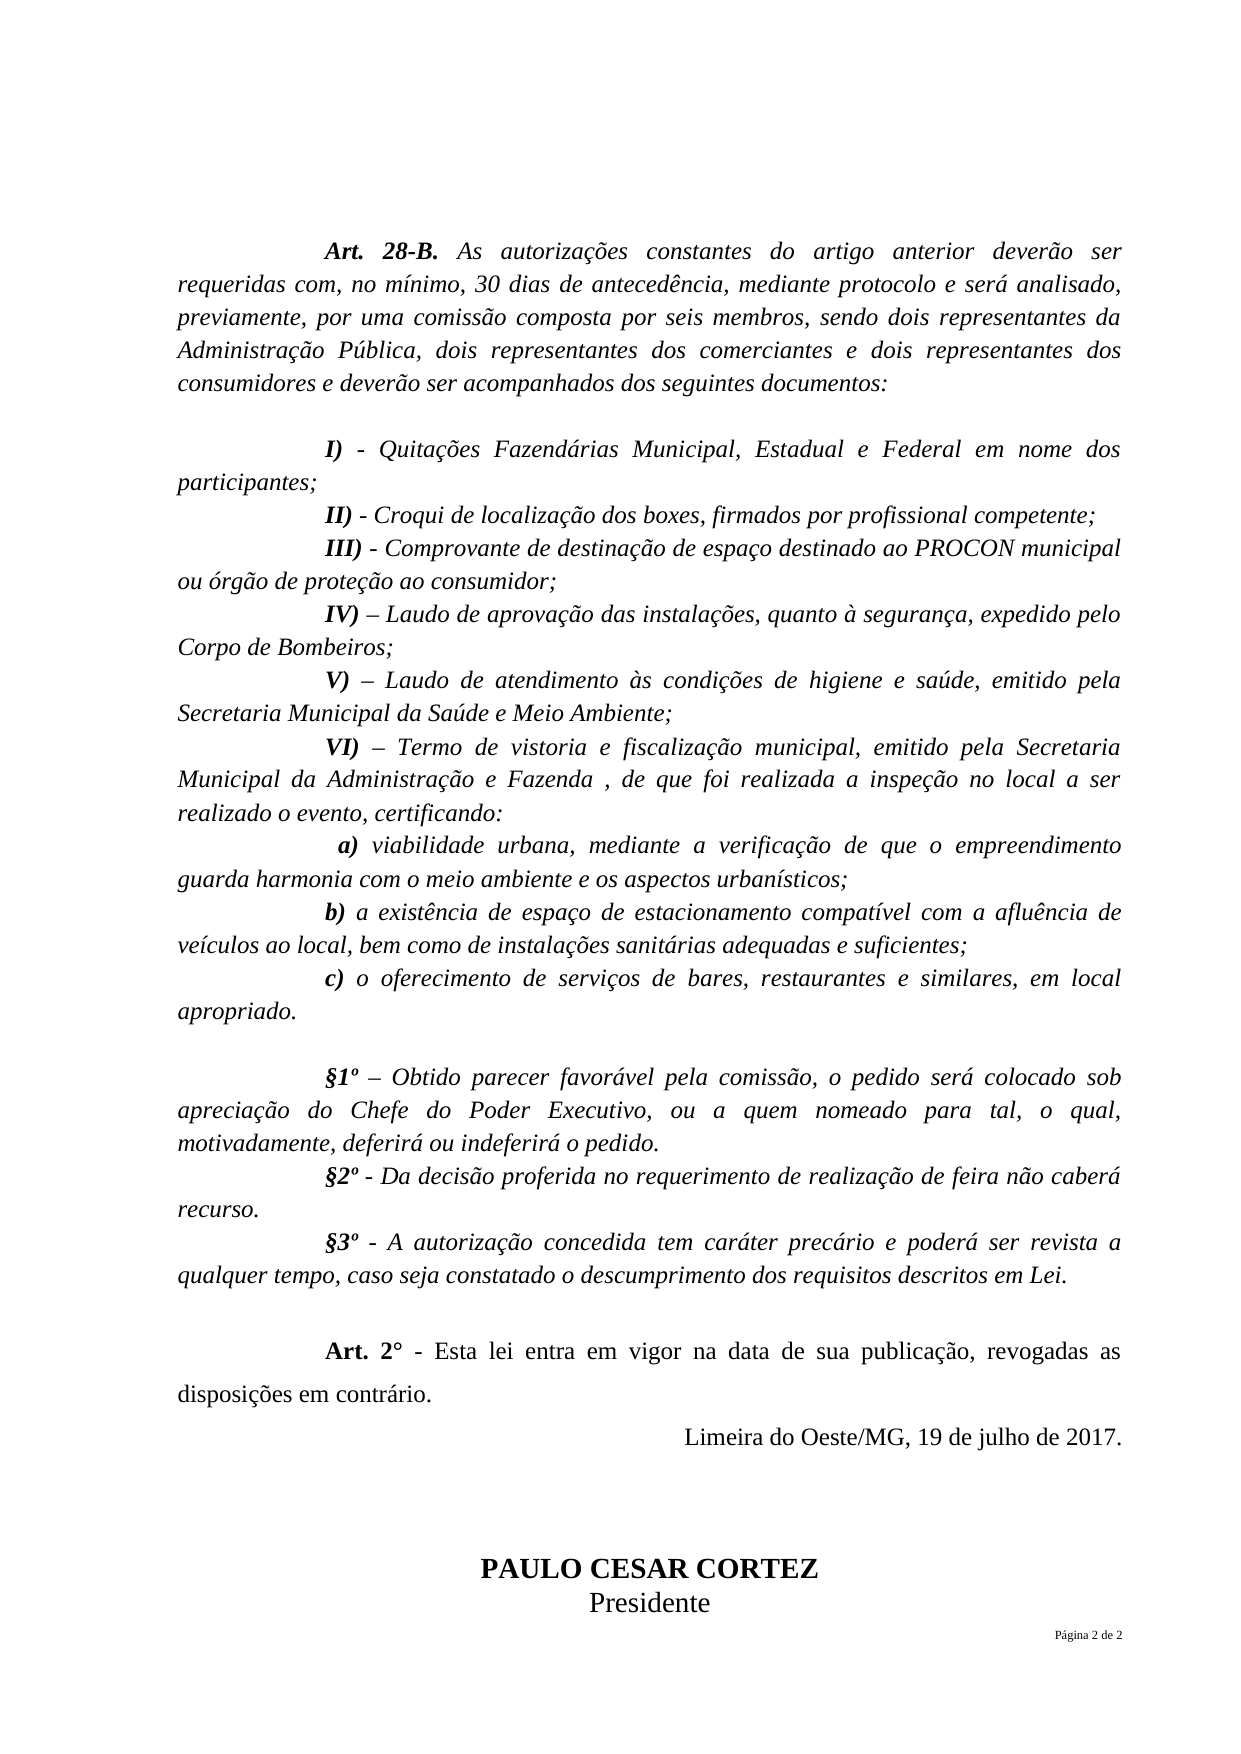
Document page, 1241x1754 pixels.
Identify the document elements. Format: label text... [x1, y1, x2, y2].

text I) - Quitações Fazendárias Municipal, Estadual e Federal em nome dos participantes; [177, 434, 1122, 496]
text VI) – Termo de vistoria e fiscalização municipal, emitido pela Secretaria Municipal da Administração e Fazenda , de que foi realizada a inspeção no local a ser realizado o evento, certificando: [177, 732, 1122, 826]
text Art. 28-B. As autorizações constantes do artigo anterior deverão ser requeridas com, no mínimo, 30 dias de antecedência, mediante protocolo e será analisado, previamente, por uma comissão composta por seis membros, sendo dois representantes da Administração Pública, dois representantes dos comerciantes e dois representantes dos consumidores e deverão ser acompanhados dos seguintes documentos: [177, 236, 1122, 397]
text Limeira do Oeste/MG, 19 de julho de 2017. [177, 1422, 1122, 1451]
text Presidente [177, 1585, 1122, 1619]
text b) a existência de espaço de estacionamento compatível com a afluência de veículos ao local, bem como de instalações sanitárias adequadas e suficientes; [177, 897, 1122, 958]
text §2º - Da decisão proferida no requerimento de realização de feira não caberá recurso. [177, 1161, 1122, 1223]
text IV) – Laudo de aprovação das instalações, quanto à segurança, expedido pelo Corpo de Bombeiros; [177, 599, 1122, 661]
text PAULO CESAR CORTEZ [177, 1552, 1122, 1585]
text V) – Laudo de atendimento às condições de higiene e saúde, emitido pela Secretaria Municipal da Saúde e Meio Ambiente; [177, 666, 1122, 727]
text a) viabilidade urbana, mediante a verificação de que o empreendimento guarda harmonia com o meio ambiente e os aspectos urbanísticos; [177, 831, 1122, 892]
text II) - Croqui de localização dos boxes, firmados por profissional competente; [177, 500, 1122, 529]
text III) - Comprovante de destinação de espaço destinado ao PROCON municipal ou órgão de proteção ao consumidor; [177, 533, 1122, 595]
text c) o oferecimento de serviços de bares, restaurantes e similares, em local apropriado. [177, 963, 1122, 1024]
text §1º – Obtido parecer favorável pela comissão, o pedido será colocado sob apreciação do Chefe do Poder Executivo, ou a quem nomeado para tal, o qual, motivadamente, deferirá ou indeferirá o pedido. [177, 1062, 1122, 1157]
text Art. 2° - Esta lei entra em vigor na data de sua publicação, revogadas as disposições em contrário. [177, 1336, 1122, 1408]
text §3º - A autorização concedida tem caráter precário e poderá ser revista a qualquer tempo, caso seja constatado o descumprimento dos requisitos descritos em Lei. [177, 1227, 1122, 1289]
